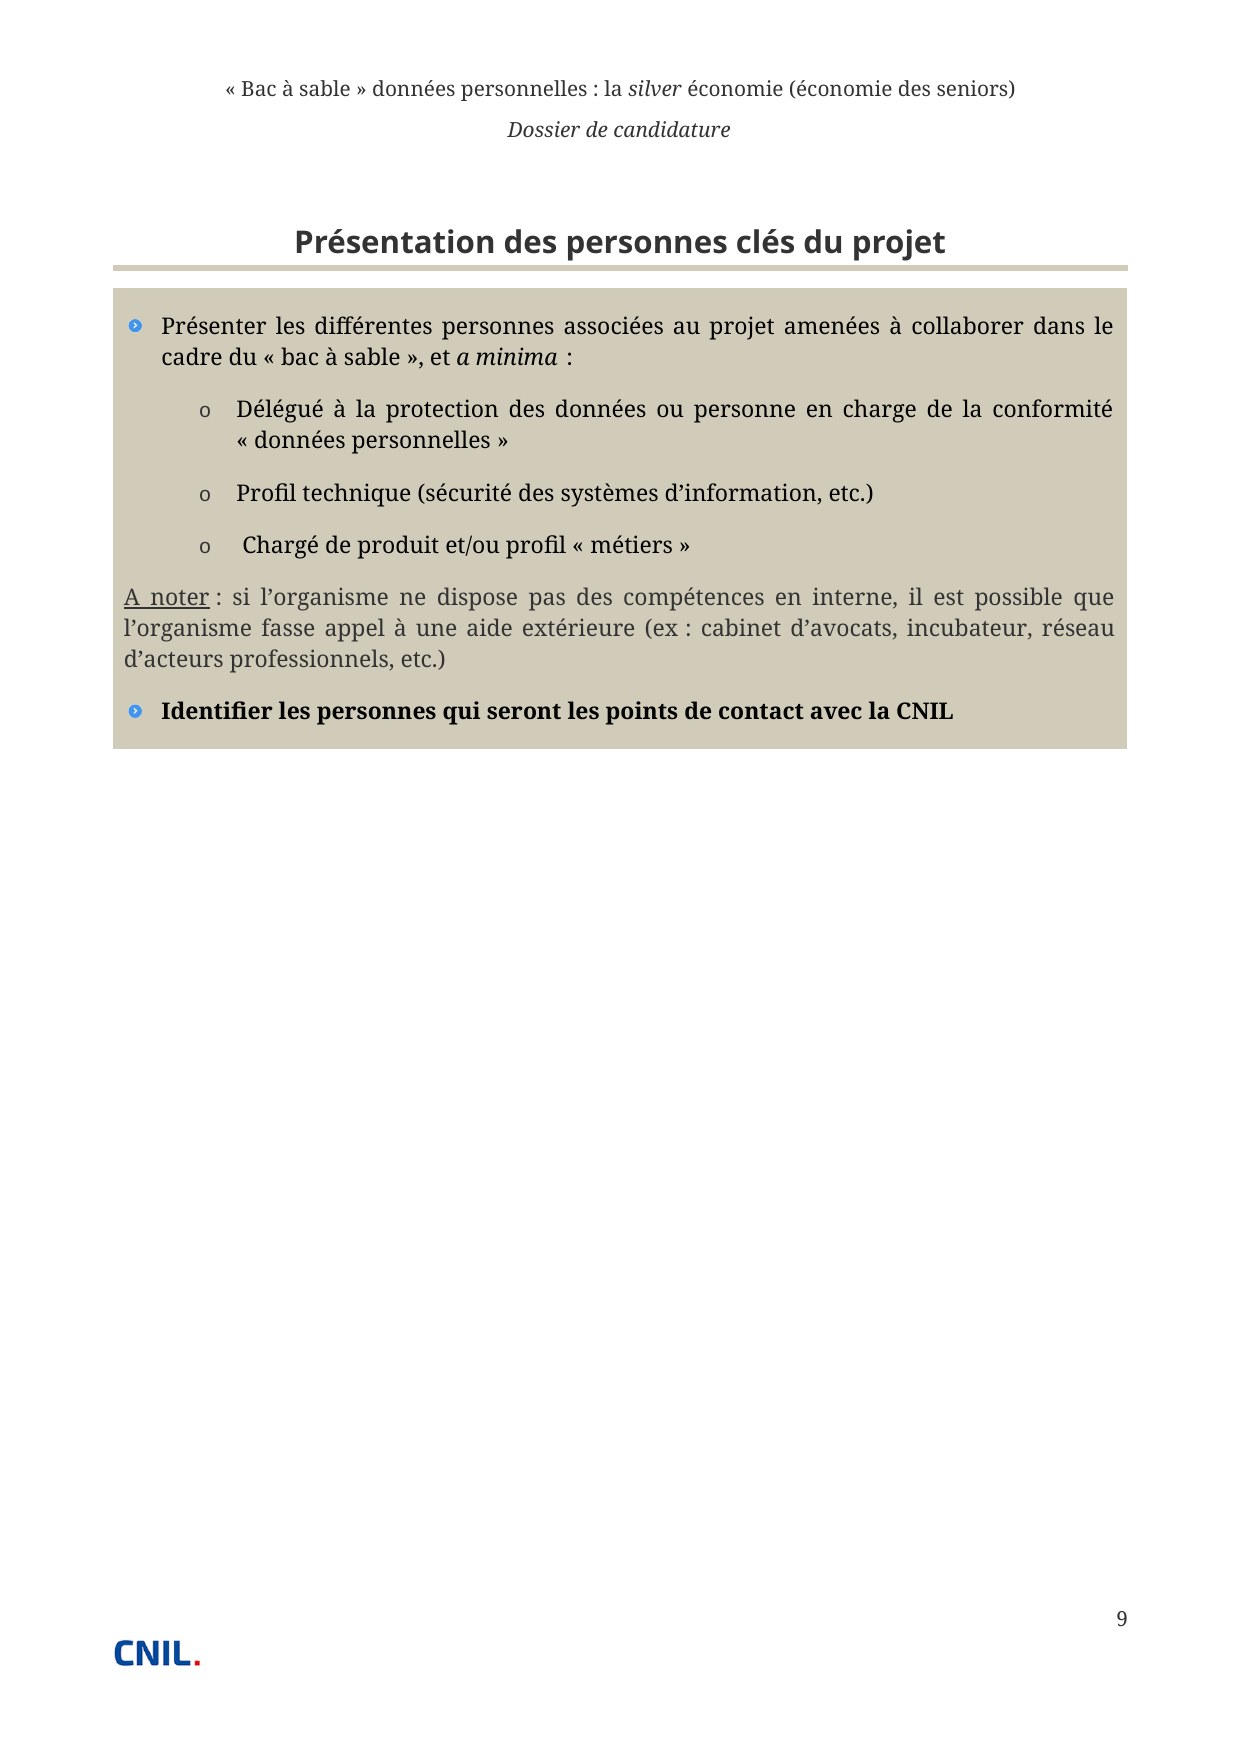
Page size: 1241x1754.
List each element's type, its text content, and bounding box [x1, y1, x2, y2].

subtitle Présentation des personnes clés du projet [112, 220, 1128, 271]
table_header Présenter les différentes personnes associées au projet amenées à collaborer dans le cadre du « bac à sable », et a minima : Délégué à la protection des données ou personne en charge de la conformité « données personnelles » Profil technique (sécurité des systèmes d’information, etc.) Chargé de produit et/ou profil « métiers » A noter : si l’organisme ne dispose pas des compétences en interne, il est possible que l’organisme fasse appel à une aide extérieure (ex : cabinet d’avocats, incubateur, réseau d’acteurs professionnels, etc.) Identifier les personnes qui seront les points de contact avec la CNIL [113, 288, 1127, 749]
